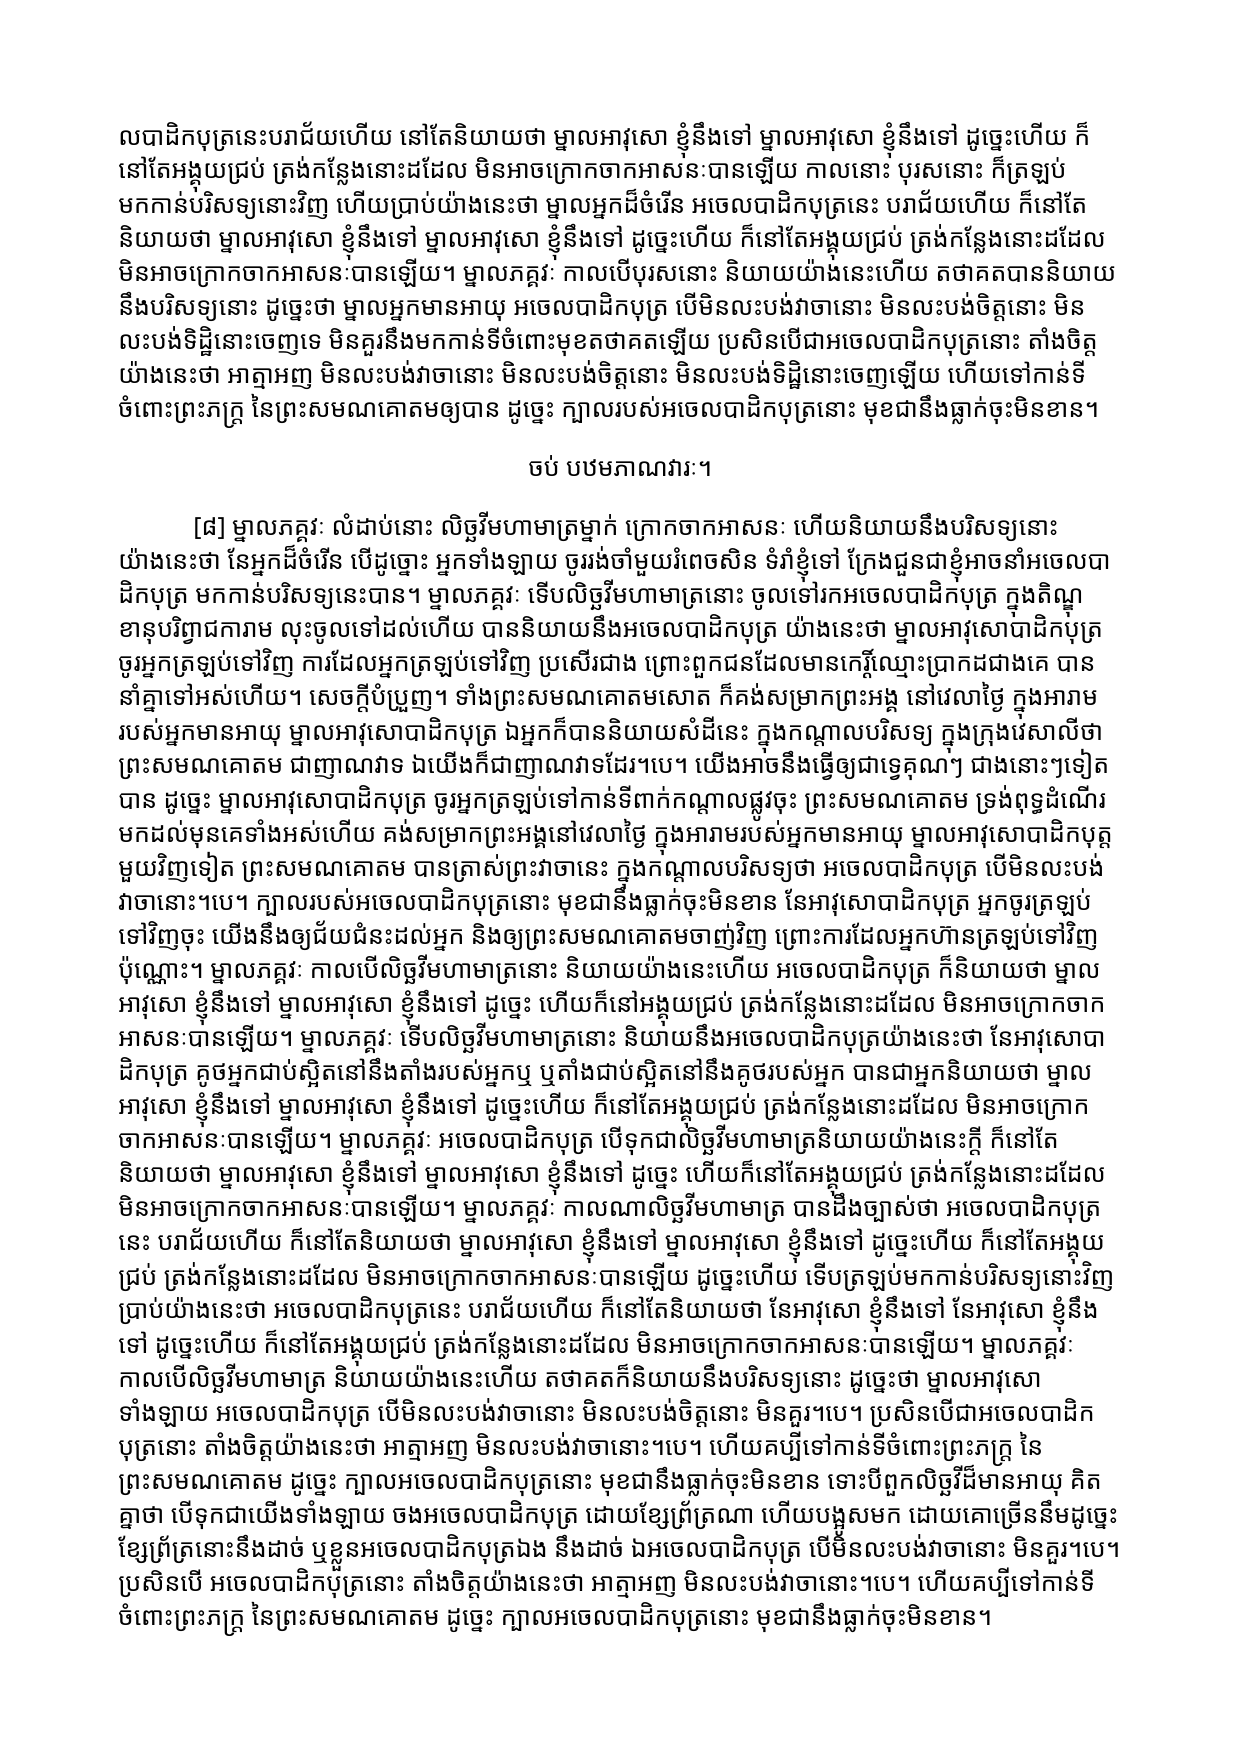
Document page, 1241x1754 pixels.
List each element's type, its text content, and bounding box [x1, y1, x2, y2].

text [៨] ម្នាលភគ្គវៈ លំដាប់នោះ លិច្ឆវីមហាមាត្រម្នាក់ ក្រោកចាកអាសនៈ ហើយនិយាយនឹង​បរិសទ្យនោះយ៉ាងនេះថា នែអ្នកដ៏ចំរើន បើដូច្នោះ អ្នកទាំងឡាយ ចូររង់ចាំមួយរំពេចសិន ទំរាំ​ខ្ញុំទៅ ក្រែងជួនជាខ្ញុំអាចនាំអចេលបាដិកបុត្រ មកកាន់បរិសទ្យនេះបាន។ ម្នាលភគ្គវៈ ទើបលិច្ឆវីមហាមាត្រ​នោះ ចូលទៅរកអចេលបាដិកបុត្រ ក្នុងតិណ្ឌុខានុបរិព្វាជការាម លុះចូលទៅដល់ហើយ បាននិយាយ​នឹងអចេលបាដិកបុត្រ យ៉ាងនេះថា ម្នាលអាវុសោបាដិកបុត្រ ចូរអ្នកត្រឡប់ទៅវិញ ការ​ដែលអ្នកត្រឡប់ទៅវិញ ប្រសើរជាង ព្រោះពួកជនដែលមានកេរ្តិ៍ឈ្មោះ​ប្រាកដជាងគេ បាននាំគ្នា​ទៅអស់ហើយ។ សេចក្តីបំប្រួញ។ ទាំងព្រះសមណគោតមសោត ក៏គង់សម្រាកព្រះអង្គ នៅវេលា​ថ្ងៃ​ ក្នុងអារាមរបស់អ្នកមានអាយុ ម្នាលអាវុសោបាដិកបុត្រ ឯអ្នកក៏បាននិយាយសំដីនេះ ក្នុងកណ្តាល​បរិសទ្យ ក្នុងក្រុងវេសាលីថា ព្រះសមណគោតម ជាញាណវាទ ឯយើងក៏ជាញាណវាទដែរ។បេ។ យើងអាចនឹងធ្វើឲ្យជាទ្វេគុណៗ ជាងនោះៗទៀតបាន ដូច្នេះ ម្នាលអាវុសោបាដិកបុត្រ ចូរអ្នក​ត្រឡប់​ទៅ​​កាន់​ទីពាក់កណ្តាលផ្លូវចុះ ព្រះសមណគោតម ទ្រង់ពុទ្ធដំណើរ​មកដល់មុនគេទាំងអស់ហើយ គង់​សម្រាក​ព្រះអង្គនៅវេលាថ្ងៃ ក្នុងអារាមរបស់អ្នកមានអាយុ ម្នាលអាវុសោបាដិកបុត្ត មួយវិញ​ទៀត ព្រះសមណ​គោតម បានត្រាស់ព្រះវាចានេះ ក្នុងកណ្តាលបរិសទ្យថា អចេលបាដិកបុត្រ បើមិនលះបង់វាចានោះ។បេ។ ក្បាលរបស់អចេលបាដិកបុត្រនោះ មុខជានឹងធ្លាក់ចុះមិនខាន នែអាវុសោបាដិកបុត្រ អ្នកចូរត្រឡប់​ទៅវិញចុះ យើងនឹងឲ្យជ័យជំនះដល់អ្នក និងឲ្យព្រះសមណគោតម​ចាញ់វិញ ព្រោះការដែល​អ្នក​ហ៊ានត្រឡប់ទៅវិញប៉ុណ្ណោះ។ ម្នាលភគ្គវៈ កាលបើលិច្ឆវីមហាមាត្រនោះ និយាយយ៉ាងនេះហើយ អចេលបាដិកបុត្រ ក៏និយាយថា ម្នាល​អាវុសោ ខ្ញុំនឹងទៅ ម្នាលអាវុសោ ខ្ញុំនឹងទៅ ដូច្នេះ ហើយក៏​នៅ​អង្គុយជ្រប់ ត្រង់កន្លែងនោះដដែល មិនអាចក្រោកចាកអាសនៈបានឡើយ។ ម្នាលភគ្គវៈ ទើបលិច្ឆវី​មហាមាត្រនោះ និយាយនឹង​អចេលបាដិកបុត្រ​​យ៉ាងនេះថា នែអាវុសោបាដិកបុត្រ គូថអ្នកជាប់ស្អិតនៅនឹងតាំងរបស់អ្នកឬ ឬតាំង​ជាប់ស្អិត​នៅនឹង​គូថ​របស់អ្នក បានជាអ្នក​និយាយ​ថា ម្នាលអាវុសោ ខ្ញុំនឹងទៅ ម្នាលអាវុសោ ខ្ញុំនឹងទៅ ដូច្នេះហើយ ក៏នៅតែអង្គុយជ្រប់ ត្រង់កន្លែងនោះ​ដដែល មិនអាចក្រោកចាកអាសនៈបានឡើយ។ ម្នាល​ភគ្គវៈ អចេលបាដិកបុត្រ បើទុកជា​លិច្ឆវីមហាមាត្រនិយាយយ៉ាងនេះក្តី ក៏នៅតែនិយាយថា ម្នាលអាវុសោ ខ្ញុំនឹងទៅ ម្នាលអាវុសោ ខ្ញុំនឹងទៅ ដូច្នេះ ហើយក៏នៅតែអង្គុយជ្រប់ ត្រង់កន្លែងនោះ​ដដែល មិនអាច​ក្រោកចាក​អាសនៈ​បាន​ឡើយ។ ម្នាលភគ្គវៈ កាលណាលិច្ឆវីមហាមាត្រ ​បាន​ដឹង​ច្បាស់​ថា អចេលបាដិកបុត្រនេះ ​បរាជ័យ​ហើយ ក៏នៅតែនិយាយថា ម្នាលអាវុសោ ខ្ញុំនឹងទៅ ម្នាល​អាវុសោ ខ្ញុំនឹងទៅ ដូច្នេះហើយ​ ក៏នៅតែ​អង្គុយ​ជ្រប់ ត្រង់កន្លែងនោះដដែល មិនអាច​ក្រោកចាក​អាសនៈ​បានឡើយ ដូច្នេះហើយ ទើប​ត្រឡប់​មកកាន់បរិសទ្យនោះវិញ ប្រាប់យ៉ាងនេះថា អចេលបាដិកបុត្រនេះ បរាជ័យហើយ ក៏នៅតែ​និយាយ​ថា នែអាវុសោ ខ្ញុំនឹងទៅ នែអាវុសោ ខ្ញុំនឹងទៅ ដូច្នេះហើយ ក៏នៅតែអង្គុយជ្រប់ ត្រង់កន្លែងនោះ​ដដែល មិនអាច​ក្រោកចាក​អាសនៈបាន​ឡើយ។ ម្នាលភគ្គវៈ កាលបើលិច្ឆវីមហាមាត្រ និយាយ​យ៉ាង​នេះ​ហើយ តថាគតក៏និយាយ​នឹង​បរិសទ្យ​នោះ ដូច្នេះថា ម្នាលអាវុសោទាំងឡាយ អចេលបាដិកបុត្រ បើមិនលះបង់វាចានោះ មិន​លះបង់​​ចិត្តនោះ មិនគួរ។បេ។ ប្រសិនបើជា​អចេលបាដិកបុត្រនោះ តាំងចិត្ត​យ៉ាងនេះថា អាត្មាអញ​ មិនលះបង់វាចានោះ។បេ។ ហើយគប្បីទៅកាន់ទីចំពោះព្រះភក្ត្រ នៃព្រះសមណគោតម ដូច្នេះ ក្បាល​អចេលបាដិកបុត្រនោះ មុខជានឹងធ្លាក់ចុះមិនខាន ទោះបី​ពួកលិច្ឆវីដ៏មានអាយុ គិតគ្នាថា បើទុកជាយើងទាំងឡាយ ចងអចេលបាដិកបុត្រ ដោយខ្សែព្រ័ត្រ​ណា ហើយបង្អូសមក ដោយគោ​ច្រើននឹម​ដូច្នេះ ខ្សែព្រ័ត្រនោះនឹងដាច់ ឬខ្លួនអចេលបាដិកបុត្រ​ឯង នឹងដាច់ ឯអចេលបាដិកបុត្រ បើមិនលះបង់​វាចានោះ មិនគួរ។បេ។ ប្រសិនបើ អចេលបាដិកបុត្រ​នោះ តាំងចិត្តយ៉ាងនេះថា អាត្មាអញ មិនលះបង់​វាចានោះ។បេ។ ហើយគប្បីទៅកាន់ទីចំពោះ​ព្រះភក្ត្រ នៃព្រះសមណគោតម ដូច្នេះ ក្បាលអចេលបាដិកបុត្រនោះ មុខជានឹងធ្លាក់ចុះមិនខាន។ [118, 509, 1122, 1633]
text ចប់ បឋមភាណវារៈ។ [118, 450, 1122, 484]
text [៧] ម្នាលភគ្គវៈ គ្រានោះឯង តថាគតស្លៀកស្បង់ ប្រដាប់បាត្រចីវរ ក្នុងវេលាព្រឹកព្រហាម ចូលទៅបិណ្ឌបាត ក្នុងក្រុងវេសាលី លុះចូលទៅបិណ្ឌបាត ក្នុងក្រុងវេសាលីហើយ ត្រឡប់ពី​បិណ្ឌបាត​មកវិញ ក្នុងវេលាក្រោយភត្ត ក៏ចូលសំដៅទៅត្រង់​អារាម របស់អចេលបាដិកបុត្រ ដើម្បីនៅសម្រាកក្នុងវេលាថ្ងៃ។ ម្នាកភគ្គវៈ លំដាប់នោះឯង សុនក្ខត្តលិច្ឆវិបុត្រ ជាអ្នកចូលទៅកាន់​ក្រុង​វេសាលី ដោយប្រញាប់ប្រញាល់ ហើយក៏ចូលទៅរកពួកលិច្ឆវី ដែល​មាន​កេរ្តិ៍​ឈ្មោះប្រាកដ​ជាងគេ លុះចូលទៅដល់ហើយ ក៏និយាយនឹងពួកលិច្ឆវី ដែលមានកេរ្តិ៍ឈ្មោះប្រាកដ​ជាងគេ យ៉ាងនេះថា ម្នាលអាវុសោទាំងឡាយ ព្រះមានព្រះភាគនុ៎ះ ទ្រង់ពុទ្ធដំណើរទៅបិណ្ឌបាត ក្នុង​ក្រុង​វេសាលី ព្រះអង្គ​ត្រឡប់ពី​បិណ្ឌបាតមកវិញ ក្នុងវេលាក្រោយភត្ត ក៏ចូលសំដៅទៅត្រង់​អារាម​របស់​អចេលបាដិកបុត្រ ដើម្បីនៅសម្រាកក្នុងវេលាថ្ងៃ បពិត្រអ្នកមានអាយុទាំងឡាយ អ្នក​ទាំងឡាយ ចូរ​អញ្ជើញ​ទៅ បពិត្រអ្នកមានអាយុទាំងឡាយ អ្នកទាំងឡាយចូរអញ្ជើញទៅ ដ្បិត​ឥទ្ធិបាដិហារិយ៍ ជាធម៌ដ៏ប្រសើរក្រៃលែង ជាងធម៌របស់មនុស្ស នៃសមណៈទាំងឡាយ មានសភាព​ដ៏ល្អ មុខជា​នឹងមានមិនខាន។ ម្នាលភគ្គវៈ គ្រានោះឯង ពួកលិច្ឆវីដែលមានកេរ្តិ៍ឈ្មោះប្រាកដ​ជាងគេ ក៏ប្រឹក្សាគ្នា​ដូច្នេះ​ថា ម្នាលគ្នាយើង បានឮថា ឥទ្ធិបាដិហារិយ៍ ជាធម៌ដ៏ប្រសើរក្រៃលែង ជាងធម៌​របស់​មនុស្ស របស់សមណៈទាំងឡាយ មានសភាព​ដ៏ល្អ មុខជានឹងមានមិនខាន ម្នាលគ្នាយើង បើដូច្នោះ មានតែ​យើងទាំងឡាយ នាំគ្នាទៅមើល។ ឯសុនក្ខត្តលិច្ឆវិបុត្រ ក៏ដើរចូលទៅរកពួក​ព្រាហ្មណមហាសាល និងគហបតី អ្នកសន្សំទ្រព្យ សមណព្រាហ្មណ៍ ដែលមានលទ្ធិផ្សេងៗ មាន​កេរ្តិ៍ឈ្មោះ​ប្រាកដ​ជាងគេ លុះចូល​ទៅដល់ហើយ បាននិយាយទៅនឹងសមណព្រាហ្មណ៍ ដែលមាន​លទ្ធិផ្សេងៗ មានកេរ្តិ៍​ឈ្មោះ​ប្រាកដ​ជាងគេ ដូច្នេះថា ម្នាលអាវុសោទាំងឡាយ ព្រះមានព្រះភាគនុ៎ះ ទ្រង់​ពុទ្ធដំណើរ​ទៅ​បិណ្ឌបាត ក្នុងក្រុងវេសាលី ព្រះអង្គ​ត្រឡប់ពី​បិណ្ឌបាតមកវិញ ក្នុងវេលា​ក្រោយ​ភត្ត ក៏ចូល​សំដៅ​ទៅ​ត្រង់​អារាមរបស់អចេលបាដិកបុត្រ ដើម្បីនៅសម្រាកក្នុងវេលាថ្ងៃ នែអ្នកមាន​អាយុ​ទាំងឡាយ អ្នក​ទាំងឡាយ ចូរអញ្ជើញទៅ នែអ្នកមានអាយុទាំងឡាយ អ្នកទាំងឡាយ ចូរអញ្ជើញ​ទៅ ដ្បិត​ឥទ្ធិបាដិហារិយ៍ ជាធម៌ដ៏ប្រសើរក្រៃលែង ជាងធម៌របស់មនុស្ស នៃសមណៈ​ទាំងឡាយ មានសភាព​ដ៏ល្អ មុខជានឹងមានមិនខាន។ ម្នាលភគ្គវៈ លំដាប់នោះឯង ពួកសមណព្រាហ្មណ៍ ដែលមាន​លទ្ធិ​ផ្សេងៗ មានកេរ្តិ៍ឈ្មោះប្រាកដ​ជាងគេ ក៏ប្រឹក្សាគ្នាដូច្នេះថា ម្នាលគ្នាយើង បានឮថា ឥទ្ធិបាដិហារិយ៍ ជាធម៌ដ៏ប្រសើរក្រៃលែង ជាងធម៌​របស់​មនុស្ស នៃសមណៈ​ទាំងឡាយ មានសភាព​ដ៏ល្អ មុខជា​នឹង​មាន​មិនខាន ម្នាលគ្នាយើង បើដូច្នោះ មានតែយើង​ទាំងឡាយ នាំគ្នាទៅមើល។ ម្នាលភគ្គវៈ លំដាប់នោះឯង ពួកលិច្ឆវី ដែលមានកេរ្តិ៍ឈ្មោះ​ប្រាកដ​ជាងគេ និងពួក​ព្រាហ្មណមហាសាល និងគហបតី អ្នកសន្សំទ្រព្យ និងពួកសមណព្រាហ្មណ៍ មាន​លទ្ធិផ្សេងៗ សុទ្ធតែមាន​កេរ្តិ៍ឈ្មោះ​ប្រាកដ​ជាងគេ បាននាំគ្នាចូលទៅកាន់អារាម របស់អចេលបាដិកបុត្រ។ ម្នាលភគ្គវៈ បរិសទ្យនោះ មានប្រមាណច្រើនរយ ច្រើនពាន់នាក់។ ម្នាលភគ្គវៈ អចេលបាដិកបុត្រ បានឮដំណឹងថា ពួក​ស្តេច​លិច្ឆវី សុទ្ធតែមានកេរ្តិ៍ឈ្មោះប្រាកដ​ជាងគេ បានមកហើយ ពួកព្រាហ្មណមហាសាល និងគហបតី អ្នកសន្សំទ្រព្យ និងសមណព្រាហ្មណ៍ មានលទ្ធិផ្សេងៗ សុទ្ធតែមានកេរ្តិ៍ឈ្មោះប្រាកដជាងគេ ក៏បាន​មក​ដែរ ព្រះសមណគោតម ក៏គង់​សម្រាកព្រះអង្គនៅវេលាថ្ងៃ ក្នុងអារាមរបស់អាត្មាអញ។ អចេលបាដិកបុត្រ​នោះ លុះឮដំណឹង​ហើយ ក៏កើតភ័យរន្ធត់ ព្រឺព្រួចអស់ទាំងរោម។ ម្នាលភគ្គវៈ លំដាប់នោះឯង លុះ​អចេលបាដិកបុត្រ កើតមានភ័យ តក់ស្លុត ព្រឺព្រួចរោមហើយ ក៏ចូលទៅឯ តិណ្ឌុកខានុបរិព្វាជការាម [អារាមរបស់​បរិព្វាជក ដែលគេកំណត់ដោយដង្គត់ដើមដង្កោរ ឬទន្លាប់។]។ ម្នាលភគ្គវៈ បរិសទ្យនោះ បានឮដំណឹង​ថា អចេលបាដិកបុត្រ កើតមានភ័យ តក់ស្លុត ព្រឺព្រួចរោមហើយ ក៏ចូលទៅ​ឯតិណ្ឌុកខានុបរិព្វាជការាម។ ម្នាលភគ្គវៈ វេលានោះឯង បរិសទ្យនោះ ហៅបុរសម្នាក់មកថា នែ​បុរស​ដ៏ចំរើន អ្នកចូរមកនេះ អ្នកចូរទៅរកអចេលបាដិកបុត្រ ក្នុង​តិណ្ឌុកខានុ​បរិព្វាជការាម លុះចូលទៅដល់ហើយ ចូរនិយាយ​នឹងអចេលបាដិកបុត្រ យ៉ាងនេះថា នែអាវុសោបាដិកបុត្រ ចូរ​អ្នកត្រឡប់ទៅវិញ ព្រោះពួកស្តេចលិច្ឆវី សុទ្ធតែមានកេរ្តិ៍ឈ្មោះ​ប្រាកដ​ជាង​គេ បាននាំគ្នាមកហើយ ពួកព្រាហ្មណមហាសាល ពួកគហបតី អ្នកសន្សំទ្រព្យ និងពួកសមណព្រាហ្មណ៍ មាន​លទ្ធិផ្សេងៗ សុទ្ធតែមានកេរ្តិ៍ឈ្មោះប្រាកដជាងគេ ក៏បាននាំគ្នាមកដែរ ទាំងព្រះសមណគោតមសោត ក៏នៅគង់​សម្រាកព្រះអង្គ នៅវេលាថ្ងៃ ក្នុងអារាមរបស់អ្នកមានអាយុ នែអាវុសោបាដិកបុត្រ ចំណែកអ្នក បាន​ពោលវាចានេះ ក្នុងកណ្តាលបរិសទ្យ ក្នុងក្រុងវេសាលីថា ព្រះសមណគោតម ជាញាណវាទ យើង​ក៏ជាញាណវាទដែរ ចំណែកបុគ្គលជាញាណវាទ គួរសំដែង​​ឥទ្ធិបាដិហារិយ៍ ជាធម៌ដ៏​ប្រសើរ​ក្រៃលែង ជាងធម៌របស់មនុស្ស មួយអន្លើដោយ​បុគ្គល​ជាញាណ​វាទដូចគ្នា ព្រះសមណគោតម គួរ​មកកាន់ទីពាក់កណ្តាលផ្លូវ ឯយើងក៏គួរទៅកាន់ទីពាក់​កណ្តាលផ្លូវ​ដែរ យើងទាំងពីរ​នាក់​នោះ នឹងធ្វើ​ឥទ្ធិបាដិហារិយ៍ ជាធម៌ដ៏ប្រសើរក្រៃលែង ជាងធម៌របស់មនុស្ស ក្នុងទីដែល​ជួបគ្នានោះ បើ​ព្រះសមណគោតម នឹងធ្វើ​ឥទ្ធិបាដិហារិយ៍ ជាធម៌ដ៏ប្រសើរក្រៃលែង ជាង​ធម៌​របស់មនុស្សបាន១ យើងអាចនឹងធ្វើបានពីរ បើព្រះសមណគោតម នឹងធ្វើ​ឥទ្ធិបាដិហារិយ៍ ជា​ធម៌​ដ៏ប្រសើរក្រៃលែង ជាងធម៌របស់មនុស្សបានពីរ យើងអាចនឹងធ្វើបាន៤ បើព្រះសមណគោតម នឹងធ្វើ​​ឥទ្ធិបាដិហារិយ៍ ជាធម៌ដ៏ប្រសើរក្រៃលែង ជាងធម៌របស់មនុស្សបាន៤ យើងអាចនឹងធ្វើបាន៨ បើ​ព្រះសមណគោតម នឹងធ្វើ​ឥទ្ធិបាដិហារិយ៍ ជាធម៌ដ៏ប្រសើរក្រៃលែង ជាង​ធម៌របស់​មនុស្ស​បាន​ប៉ុន្មាន​ៗ យើងអាច​នឹង​ធ្វើបាន​ទ្វេគុណៗ ជាងនោះៗទៅទៀត ដូច្នេះឯង ម្នាលអាវុសោបាដិកបុត្រ អ្នកចូរត្រឡប់ទៅ​កាន់​ទីពាក់កណ្តាលផ្លូវចុះ ព្រះសមណគោតម ទ្រង់ពុទ្ធដំណើរ​មកដល់មុនគេ​ទាំងអស់​ហើយ គង់​សម្រាក​វេលាថ្ងៃ ក្នុងអារាមរបស់អ្នកមានអាយុ។ ម្នាលភគ្គវៈ បុរសនោះ ទទួលពាក្យបរិសទ្យនោះ​ថា អើអ្នកដ៏ចំរើន ហើយក៏ចូលទៅរកអចេលបាដិកបុត្រ ក្នុងតិណ្ឌុកខានុបរិព្វាជការាម លុះចូលទៅដល់ហើយ បាននិយាយនឹងអចេលបាដិកបុត្រ យ៉ាងនេះថា ម្នាលអាវុសោបាដិកបុត្រ ចូរ​អ្នកត្រឡប់ទៅវិញ ព្រោះពួកស្តេចលិច្ឆវី សុទ្ធតែមានកេរ្តិ៍ឈ្មោះប្រាកដជាងគេ បាននាំគ្នាមក​ហើយ ពួកព្រាហ្មណមហាសាល សុទ្ធតែមានកេរ្តិ៍ឈ្មោះប្រាកដជាងគេ ក៏បាននាំគ្នាមកដែរ។បេ។ ម្នាលអាវុសោបាដិកបុត្រ អ្នកចូរទៅ​កាន់​ទីពាក់កណ្តាលផ្លូវ ព្រះសមណគោតម ទ្រង់ពុទ្ធដំណើរ​មកដល់មុនគេទាំងអស់ហើយ គង់​សម្រាក​ព្រះអង្គនៅវេលាថ្ងៃ ក្នុងអារាមរបស់អ្នកមានអាយុ។ ម្នាលភគ្គវៈ កាលបើបុរសនោះ និយាយយ៉ាងនេះហើយ អចេលបាដិកបុត្រឆ្លើយថា ម្នាលអ្នក​មានអាយុ ខ្ញុំនឹងទៅ ម្នាលអ្នកមានអាយុ ខ្ញុំនឹងទៅហើយក៏អង្គុយ​ជ្រប់នៅត្រង់ទីនោះឯង មិនអាចក្រោកចាកអាសនៈ​បានឡើយ។ ម្នាលភគ្គវៈ ទើបបុរសនោះ និយាយនឹងអចេលបាដិកបុត្រ យ៉ាងនេះថា ម្នាលអាវុសោបាដិកបុត្រ គូថអ្នកជាប់នៅនឹងតាំងរបស់អ្នកឬ ឬតាំង​ជាប់ស្អិត​នៅនឹង​គូថ​របស់អ្នក បានជាអ្នកគ្រាន់តែនិយាយថា ម្នាលអ្នកមានអាយុ ខ្ញុំនឹងទៅ ម្នាលអ្នកមានអាយុ ខ្ញុំនឹងទៅ ដូច្នេះហើយ ក៏នៅតែអង្គុយសំកុក ត្រង់កន្លែងនោះដដែល មិនអាចក្រោកចាកអាសនៈបាន។ ម្នាល​ភគ្គវៈ អចេលបាដិកបុត្រ បើទុកជា​បុរសនោះនិយាយយ៉ាងនេះ ក៏នៅតែនិយាយថា ម្នាលអាវុសោ ខ្ញុំនឹងទៅ ម្នាលអាវុសោ ខ្ញុំនឹងទៅ ដូច្នេះ ហើយក៏នៅតែអង្គុយជ្រប់ ត្រង់កន្លែងនោះដដែល មិនអាច​ក្រោកចាក​អាសនៈបានឡើយ។ ម្នាលភគ្គវៈ កាលណាបុរសនោះដឹងថា អចេលបាដិកបុត្រនេះ​បរាជ័យ​ហើយ នៅតែនិយាយថា ម្នាលអាវុសោ ខ្ញុំនឹងទៅ ម្នាលអាវុសោ ខ្ញុំនឹងទៅ ដូច្នេះហើយ​ ក៏នៅតែអង្គុយជ្រប់ ត្រង់កន្លែងនោះដដែល មិនអាច​ក្រោកចាក​អាសនៈបានឡើយ កាលនោះ បុរស​នោះ ក៏ត្រឡប់មកកាន់បរិសទ្យនោះវិញ ហើយប្រាប់យ៉ាងនេះថា ម្នាលអ្នកដ៏ចំរើន អចេលបាដិកបុត្រនេះ បរាជ័យហើយ ក៏នៅតែនិយាយថា ម្នាលអាវុសោ ខ្ញុំនឹងទៅ ម្នាលអាវុសោ ខ្ញុំនឹងទៅ ដូច្នេះហើយ ក៏នៅតែអង្គុយជ្រប់ ត្រង់កន្លែងនោះដដែល មិនអាច​ក្រោកចាក​អាសនៈបាន​ឡើយ។ ម្នាលភគ្គវៈ កាលបើបុរសនោះ និយាយយ៉ាងនេះហើយ តថាគតបាននិយាយ​នឹងបរិសទ្យ​នោះ ដូច្នេះថា ម្នាលអ្នកមានអាយុ អចេលបាដិកបុត្រ បើមិនលះបង់វាចានោះ មិនលះបង់​ចិត្តនោះ មិនលះបង់​ទិដ្ឋិនោះចេញទេ មិនគួរនឹងមកកាន់ទីចំពោះមុខ​តថាគតឡើយ ប្រសិនបើជា​អចេលបាដិកបុត្រនោះ តាំងចិត្ត​យ៉ាងនេះថា អាត្មាអញ​ មិនលះបង់វាចានោះ មិនលះបង់​ចិត្តនោះ មិនលះបង់​ទិដ្ឋិនោះចេញឡើយ ហើយទៅកាន់ទីចំពោះព្រះភក្ត្រ នៃព្រះសមណគោតមឲ្យបាន ដូច្នេះ ក្បាលរបស់អចេលបាដិកបុត្រនោះ មុខជានឹងធ្លាក់ចុះមិនខាន។ [118, 118, 1122, 425]
